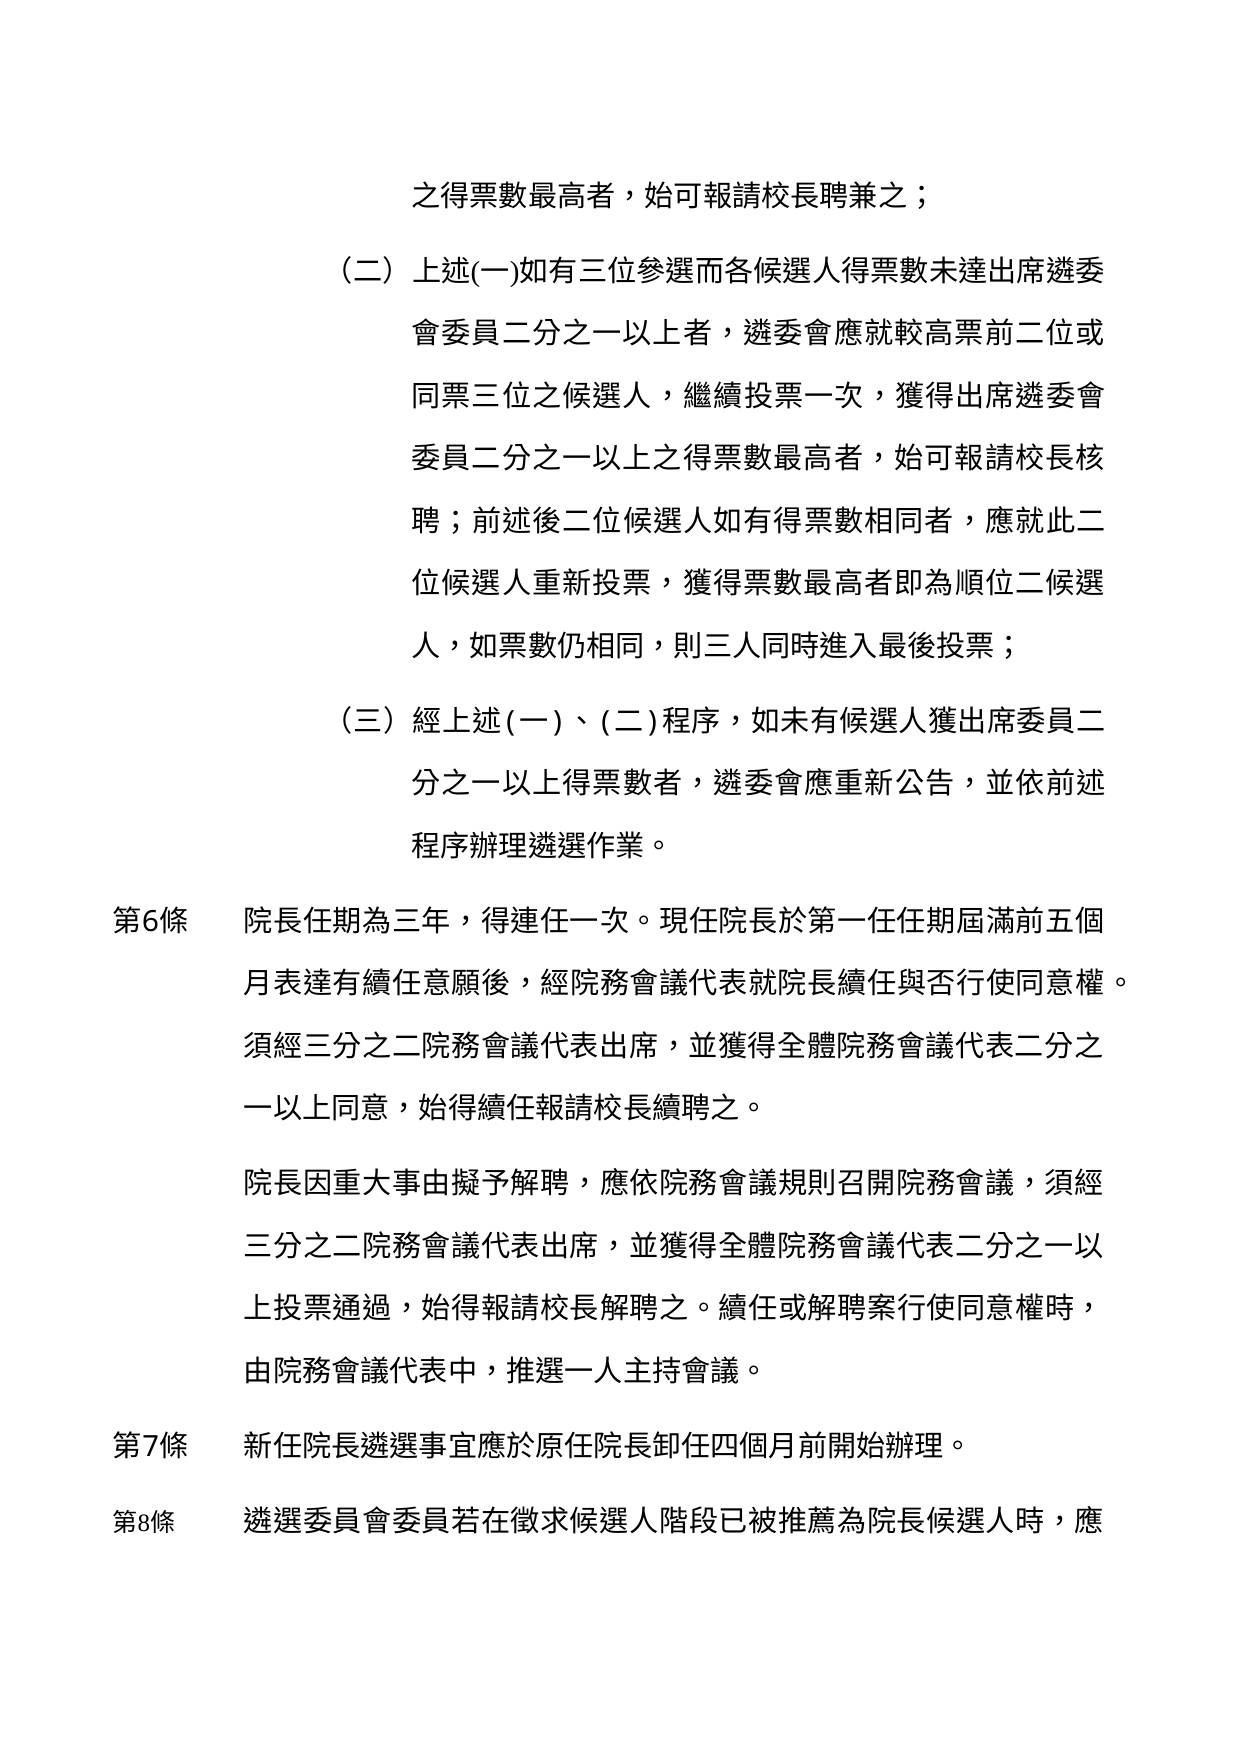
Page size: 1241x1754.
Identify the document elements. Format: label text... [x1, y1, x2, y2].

text （三）經上述(一)、(二)程序，如未有候選人獲出席委員二分之一以上得票數者，遴委會應重新公告，並依前述程序辦理遴選作業。 [324, 677, 1106, 864]
text 院長因重大事由擬予解聘，應依院務會議規則召開院務會議，須經三分之二院務會議代表出席，並獲得全體院務會議代表二分之一以上投票通過，始得報請校長解聘之。續任或解聘案行使同意權時，由院務會議代表中，推選一人主持會議。 [244, 1139, 1106, 1389]
list 院長任期為三年，得連任一次。現任院長於第一任任期屆滿前五個月表達有續任意願後，經院務會議代表就院長續任與否行使同意權。須經三分之二院務會議代表出席，並獲得全體院務會議代表二分之一以上同意，始得續任報請校長續聘之。 [112, 877, 1106, 1127]
list 遴選委員會委員若在徵求候選人階段已被推薦為院長候選人時，應 [112, 1477, 1106, 1539]
list 新任院長遴選事宜應於原任院長卸任四個月前開始辦理。 [112, 1402, 1106, 1464]
text 之得票數最高者，始可報請校長聘兼之； [324, 152, 1106, 214]
text （二）上述(一)如有三位參選而各候選人得票數未達出席遴委會委員二分之一以上者，遴委會應就較高票前二位或同票三位之候選人，繼續投票一次，獲得出席遴委會委員二分之一以上之得票數最高者，始可報請校長核聘；前述後二位候選人如有得票數相同者，應就此二位候選人重新投票，獲得票數最高者即為順位二候選人，如票數仍相同，則三人同時進入最後投票； [324, 227, 1106, 664]
